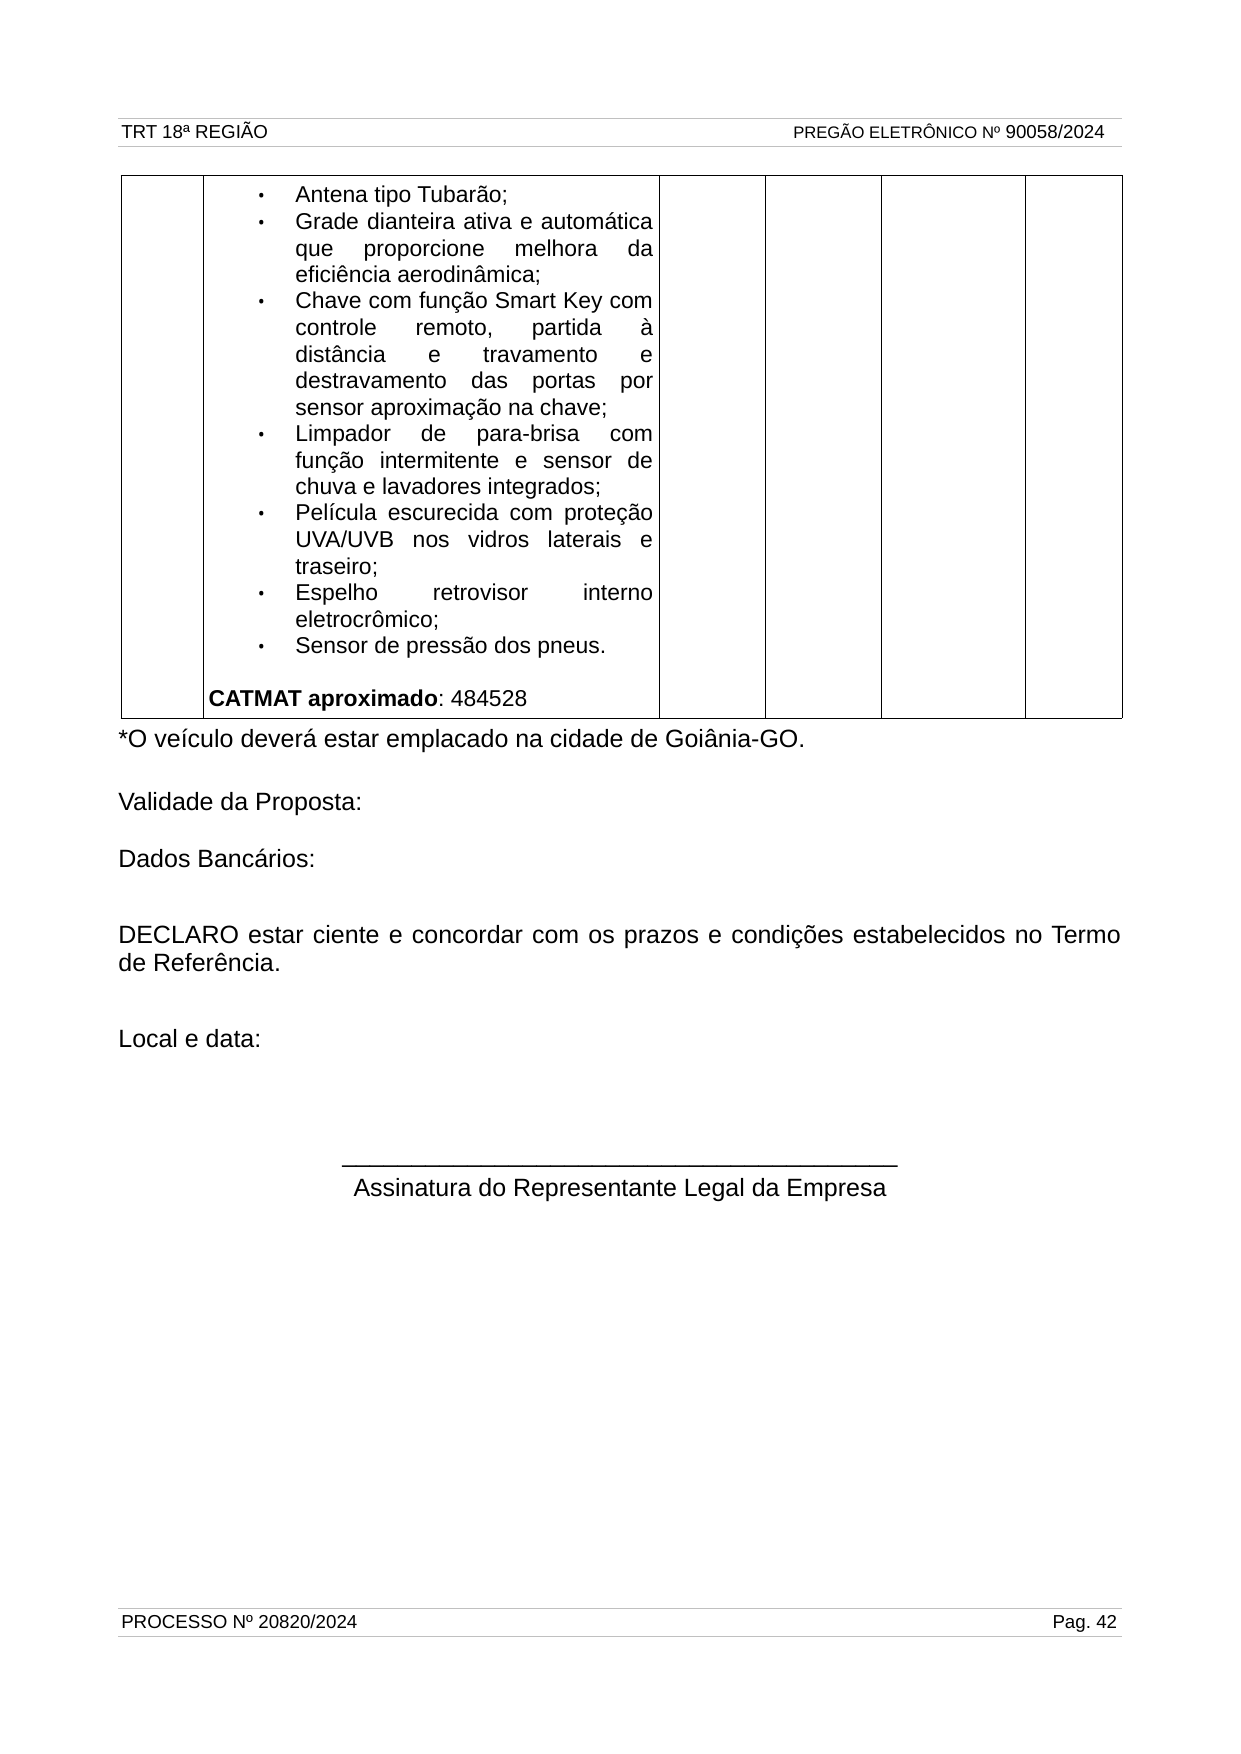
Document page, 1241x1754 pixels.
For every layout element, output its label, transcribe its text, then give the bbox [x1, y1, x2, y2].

table_cell [1026, 176, 1122, 717]
table_cell [882, 176, 1025, 717]
table_cell [660, 176, 765, 717]
text ________________________________________ [118, 1139, 1122, 1167]
text Local e data: [118, 1024, 1122, 1052]
text Dados Bancários: [118, 844, 1122, 873]
table_cell [122, 176, 203, 717]
text Assinatura do Representante Legal da Empresa [118, 1173, 1122, 1202]
table_cell Veículo* tipo sedan, para uso na categoria veículo de Representação, com Motorização Híbrida, que possua sistema autorregenerativo, em que o carregamento das baterias é realizado pelo motor à combustão dispensando a necessidade de utilização de tomadas para recarga. Ano e modelo da data da contratação ou a versão mais atualizada disponível no mercado; 0 KM (zero- quilômetro); Motor a combustão: Combustível: Gasolina; Potência: no mínimo 146 cv; Torque: no mínimo 19.2 kgfm/4500; Motor elétrico: Alimentação: Baterias de Íons de Lítio; Potência: no mínimo 184 cv; Torque: no mínimo 34.1 kgfm; Baterias: Baterias de Íons de Lítio de no mínimo 1,05kWh; Cor: Preta; Transmissão: Tipo: Transmissão automática; Direção: Elétrica com tecnologia eletroassistida progressiva com assistência variável com duplo pinhão; Suspensão: Suspensão Dianteira Independente tipo MacPherson com barra estabilizadora; Suspensão Traseira Independente tipo Multi-link com barra estabilizadora; Segurança Ativa e Passiva: ACC (Adaptive Cruise Control) Sistema que auxilia o motorista a manter uma distância segura em relação ao veículo detectado à sua frente; Sistema de acionamento de freios ao detectar uma possível colisão frontal com o objetivo de mitigar acidentes; Sistema que detecta as faixas de rodagem e ajusta a direção com o objetivo de auxiliar o motorista a manter o veículo centralizado nas linhas de marcação; Sistema que detecta a saída da pista e ajusta a direção com o objetivo de evitar a sua evasão e possíveis acidentes; Sistema de assistência automática de farol alto, que se ajusta de acordo com a situação; Sistema de gerenciamento de aderência dos pneus; Monitor de atenção do motorista; Sensores de estacionamento dianteiros e traseiros com aviso sonoro e luminoso; Sensor de pressão dos pneus; Assistente de estabilidade e tração; Assistente de partidas em aclives; Assistente de frenagem de emergência; Sistema de luzes de emergência; Assistente para redução de ponto cego; Airbags: 02 Frontais, 02 laterais, 02 de cortina e 02 para joelho, no mínimo (08 airbags; Cinto de segurança de 3 pontos e encosto de cabeça para todos os ocupantes; Freios com sistemas ABS (Anti-lock Braking System) e EBD (Electronic Brakeforce Distribution); Freio de estacionamento eletrônico; Alarme de segurança com imobilizador ECU; Rodas: Mínimo: Aro 18”; Dimensões de Relevância: Comprimento: no mínimo 4.970 mm, Distância entre eixos: no mínimo 2.800 mm, Largura: no mínimo 1.860 mm, Distância entre eixos mínimo de 2.830 mm, Volume porta-malas mínimo de 570 litros, Tanque de combustível mínimo de 49 litros; Características/Tecnologia/Conveniência: Banco do motorista e passageiro com ajustes elétricos equipado com memórias de posições; Bancos com sistema que ofereça estabilizador corporal; Banco traseiro bipartido 40/60; Paddle Shifts ao volante; Cancelador Ativo de Ruídos – ANC Ar-condicionado digital dual zone com a função de ajuste automático de temperatura e saída para o banco traseiro; Seletor de modo comutável que priorize a tração elétrica e o carregamento das baterias com ajustes automáticos de preferências pelo usuário; Modo de direção selecionável pelo usuário; Multimídia com pelo menos 12.3 polegadas, interface para smartphones com Apple CarPlay e Android Auto™, conexão Bluetooth (ligações e áudio), função curva a curva (navegação do smartphone no painel de instrumentos); Painel digital TFT com ao menos 10.2 polegadas de alta resolução; Carregador por indução (wireless) para celular (15W); Atualização remota do sistema; Projeção de informações no para-brisa; Painel de instrumentos com acabamento soft-touch; Revestimento dos bancos, volante e das portas em couro; Vidros elétricos com a função de subida automática dos vidros com "um toque" em todas as portas; Comando elétrico de abertura interna do porta-malas; Banco traseiro com apoio de braço central e porta-copos; Câmera de ré multivisão com linhas dinâmicas; Acendimento automático dos faróis (sensor crepuscular); Ajuste automático de altura dos faróis; Desligamento automático dos faróis programável; Porta-revistas nos bancos do motorista e do passageiro; Espelhos de cortesia com iluminação para motorista e do passageiro; Lembrete de afivelamento dos cintos dianteiros e traseiros; Lembrete de esquecimento de objetos no banco traseiro; Controles de áudio e botão de assistente de voz no volante; Botão de travamento das portas; Travamento das portas automático acionado por velocidade; Porta óculos; Coluna de direção com ajuste de altura e profundidade; Jogo de tapetes com trava antiescorregamento; Amortecedores de abertura e fechamento do capô; Porta Luvas com amortecedor e iluminação; Partida do motor à distância; Botão de partida do motor (START/STOP); Portas USB-C (3.0A) no mínimo 2 dianteiras e 2 traseiras; Espelho retrovisor interno eletrocrômico; Conjunto óptico Full Led: Faróis e luzes de rodagem diurna; Lanternas traseiras em LED; Espelhos retrovisores na cor do veículo com indicadores em LED e rebatimento elétrico; Antena tipo Tubarão; Grade dianteira ativa e automática que proporcione melhora da eficiência aerodinâmica; Chave com função Smart Key com controle remoto, partida à distância e travamento e destravamento das portas por sensor aproximação na chave; Limpador de para-brisa com função intermitente e sensor de chuva e lavadores integrados; Película escurecida com proteção UVA/UVB nos vidros laterais e traseiro; Espelho retrovisor interno eletrocrômico; Sensor de pressão dos pneus. CATMAT aproximado: 484528 [204, 176, 659, 717]
text DECLARO estar ciente e concordar com os prazos e condições estabelecidos no Termo de Referência. [118, 920, 1122, 977]
text Validade da Proposta: [118, 787, 1122, 816]
text *O veículo deverá estar emplacado na cidade de Goiânia-GO. [118, 723, 1122, 752]
table_cell [766, 176, 881, 717]
